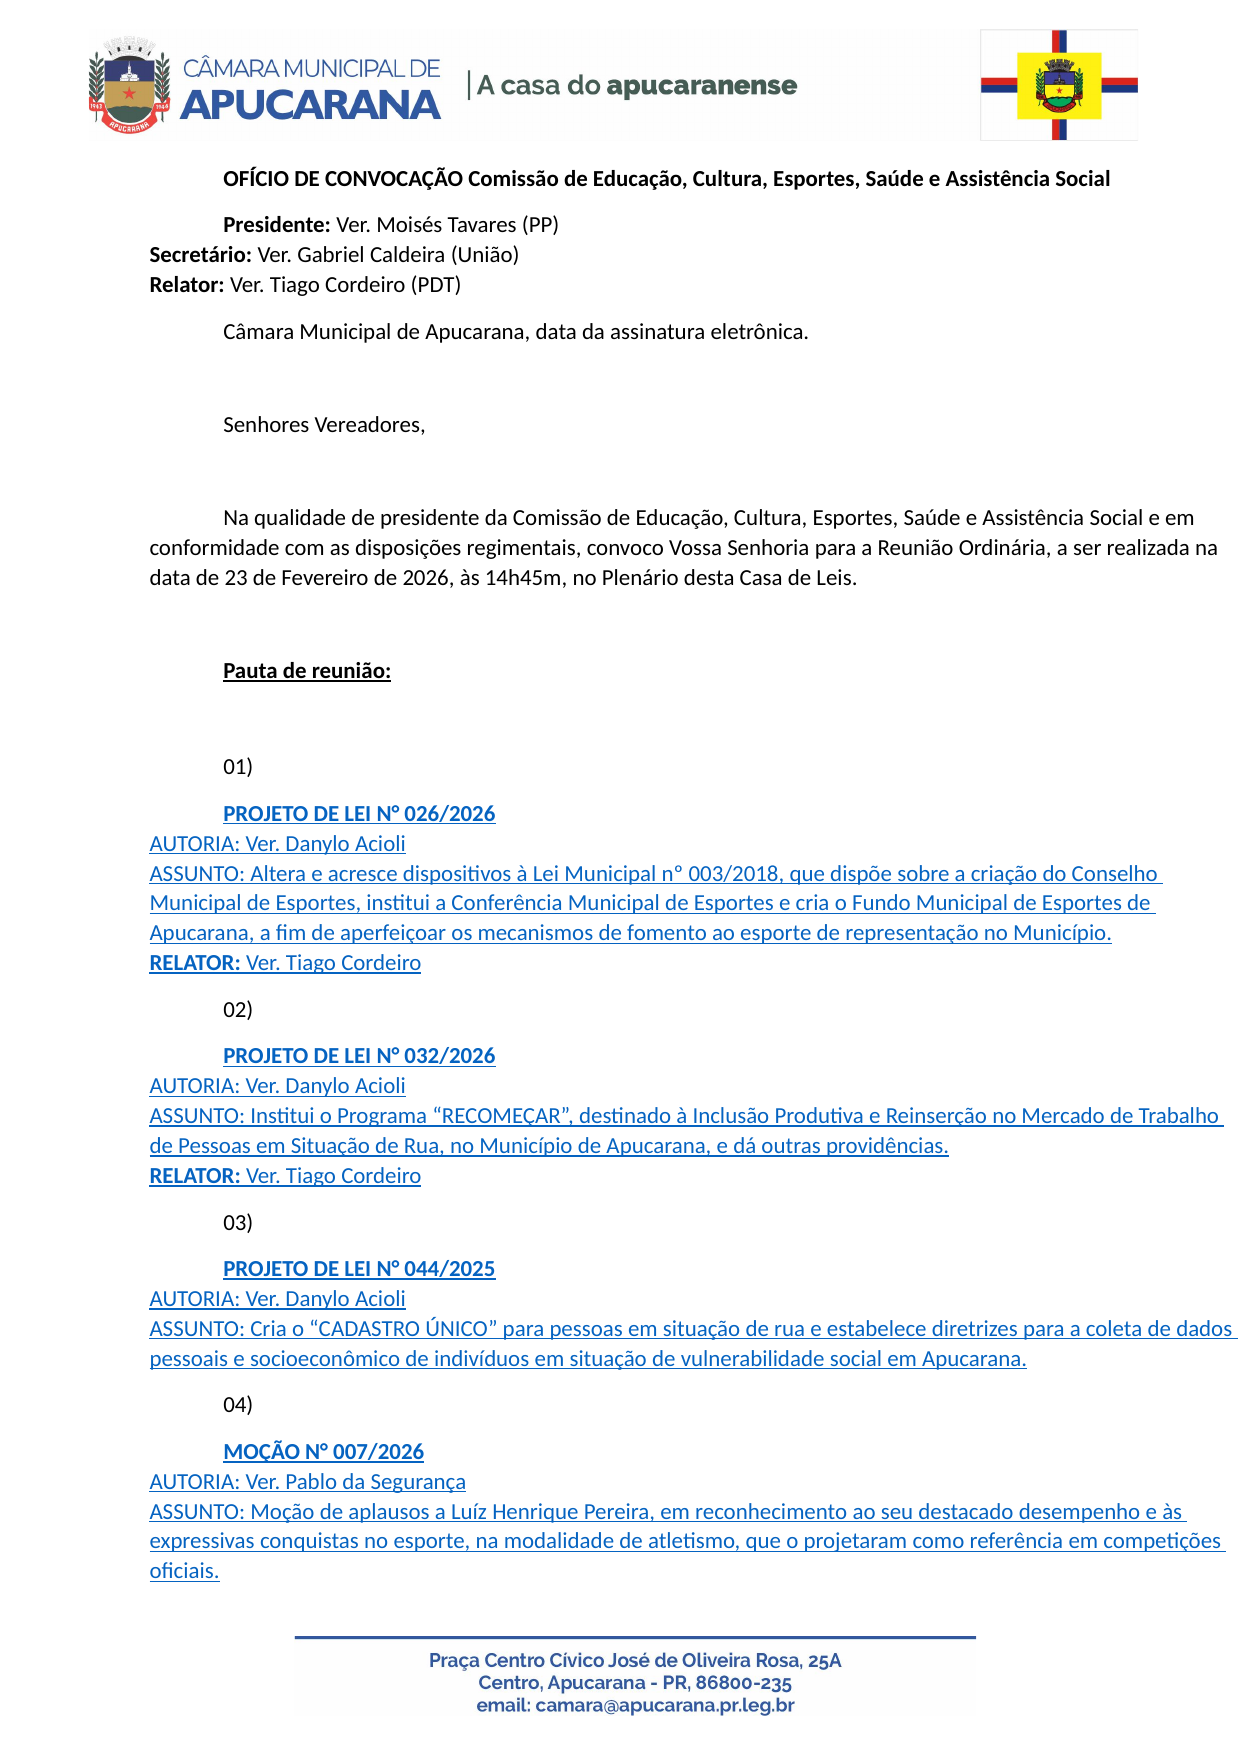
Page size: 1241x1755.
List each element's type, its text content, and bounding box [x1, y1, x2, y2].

table_cell 01) PROJETO DE LEI N° 026/2026 AUTORIA: Ver. Danylo Acioli ASSUNTO: Altera e acresce dispositivos à Lei Municipal nº 003/2018, que dispõe sobre a criação do Conselho Municipal de Esportes, institui a Conferência Municipal de Esportes e cria o Fundo Municipal de Esportes de Apucarana, a fim de aperfeiçoar os mecanismos de fomento ao esporte de representação no Município. RELATOR: Ver. Tiago Cordeiro 02) PROJETO DE LEI N° 032/2026 AUTORIA: Ver. Danylo Acioli ASSUNTO: Institui o Programa “RECOMEÇAR”, destinado à Inclusão Produtiva e Reinserção no Mercado de Trabalho de Pessoas em Situação de Rua, no Município de Apucarana, e dá outras providências. RELATOR: Ver. Tiago Cordeiro 03) PROJETO DE LEI N° 044/2025 AUTORIA: Ver. Danylo Acioli ASSUNTO: Cria o “CADASTRO ÚNICO” para pessoas em situação de rua e estabelece diretrizes para a coleta de dados pessoais e socioeconômico de indivíduos em situação de vulnerabilidade social em Apucarana. 04) MOÇÃO N° 007/2026 AUTORIA: Ver. Pablo da Segurança ASSUNTO: Moção de aplausos a Luíz Henrique Pereira, em reconhecimento ao seu destacado desempenho e às expressivas conquistas no esporte, na modalidade de atletismo, que o projetaram como referência em competições oficiais. [148, 751, 1241, 1604]
table_header OFÍCIO DE CONVOCAÇÃO Comissão de Educação, Cultura, Esportes, Saúde e Assistência Social Presidente: Ver. Moisés Tavares (PP) Secretário: Ver. Gabriel Caldeira (União) Relator: Ver. Tiago Cordeiro (PDT) Câmara Municipal de Apucarana, data da assinatura eletrônica. Senhores Vereadores, Na qualidade de presidente da Comissão de Educação, Cultura, Esportes, Saúde e Assistência Social e em conformidade com as disposições regimentais, convoco Vossa Senhoria para a Reunião Ordinária, a ser realizada na data de 23 de Fevereiro de 2026, às 14h45m, no Plenário desta Casa de Leis. Pauta de reunião: [148, 163, 1241, 751]
